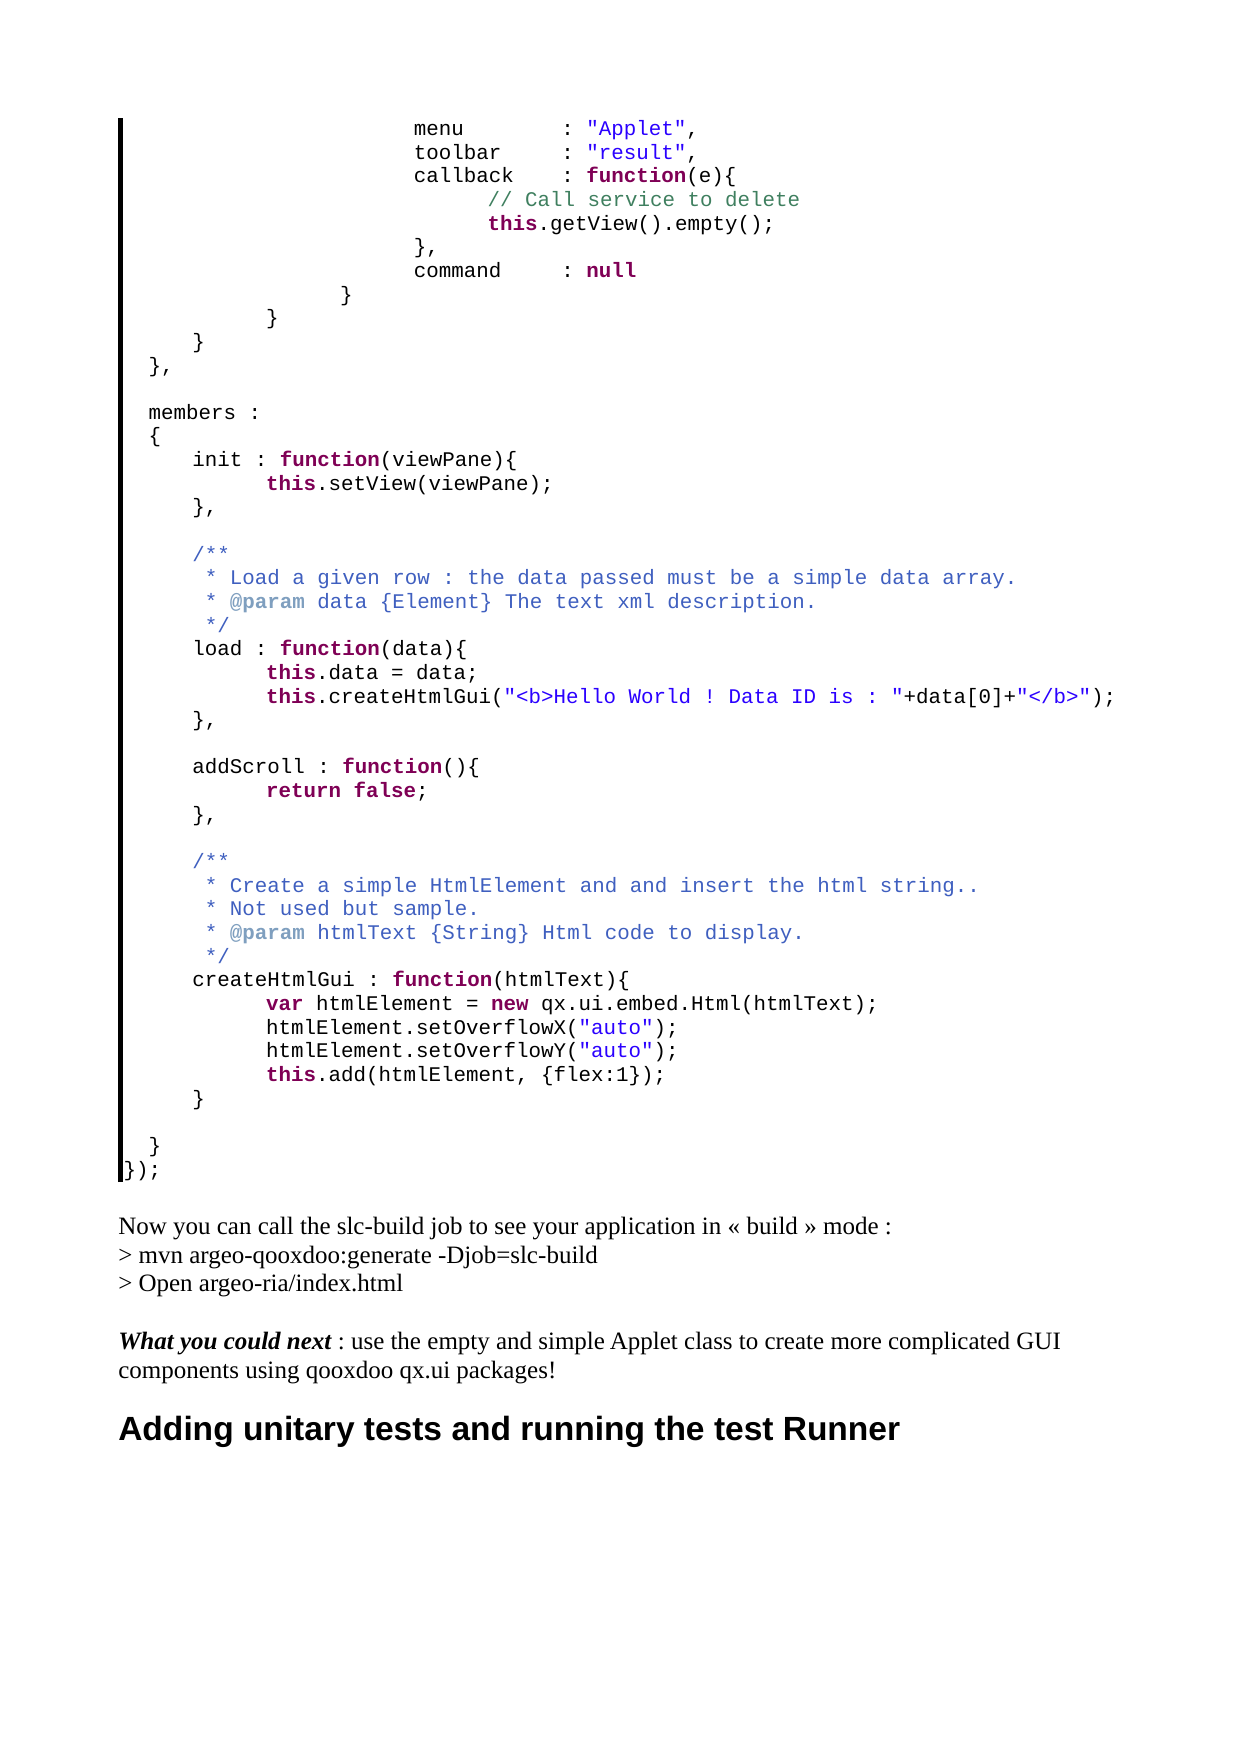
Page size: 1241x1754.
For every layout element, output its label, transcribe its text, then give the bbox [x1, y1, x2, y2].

text init : function(viewPane){ [123, 449, 1122, 473]
text > Open argeo-ria/index.html [118, 1268, 1122, 1297]
text return false; [123, 780, 1122, 804]
text }, [123, 354, 1122, 378]
text this.getView().empty(); [123, 213, 1122, 236]
text htmlElement.setOverflowY("auto"); [123, 1040, 1122, 1064]
text }, [123, 804, 1122, 827]
text > mvn argeo-qooxdoo:generate -Djob=slc-build [118, 1240, 1122, 1268]
text Now you can call the slc-build job to see your application in « build » mode : [118, 1211, 1122, 1240]
text toolbar : "result", [123, 142, 1122, 165]
text */ [123, 946, 1122, 969]
text /** [123, 544, 1122, 567]
text * @param htmlText {String} Html code to display. [123, 922, 1122, 946]
text command : null [123, 260, 1122, 284]
text this.data = data; [123, 662, 1122, 686]
text } [123, 1088, 1122, 1111]
text * Not used but sample. [123, 898, 1122, 922]
text } [123, 1135, 1122, 1158]
text this.setView(viewPane); [123, 473, 1122, 496]
text }); [123, 1158, 1122, 1182]
text // Call service to delete [123, 189, 1122, 213]
text menu : "Applet", [123, 118, 1122, 142]
text }, [123, 236, 1122, 260]
text htmlElement.setOverflowX("auto"); [123, 1017, 1122, 1040]
text */ [123, 615, 1122, 638]
text load : function(data){ [123, 638, 1122, 662]
text } [123, 284, 1122, 307]
text createHtmlGui : function(htmlText){ [123, 969, 1122, 993]
text var htmlElement = new qx.ui.embed.Html(htmlText); [123, 993, 1122, 1017]
text { [123, 426, 1122, 449]
text What you could next : use the empty and simple Applet class to create more complicated GUI components using qooxdoo qx.ui packages! [118, 1326, 1122, 1383]
text }, [123, 496, 1122, 520]
text members : [123, 402, 1122, 426]
subtitle Adding unitary tests and running the test Runner [118, 1408, 1122, 1447]
text * Create a simple HtmlElement and and insert the html string.. [123, 875, 1122, 898]
text }, [123, 709, 1122, 733]
text } [123, 331, 1122, 354]
text this.createHtmlGui("<b>Hello World ! Data ID is : "+data[0]+"</b>"); [123, 686, 1122, 709]
text addScroll : function(){ [123, 757, 1122, 780]
text this.add(htmlElement, {flex:1}); [123, 1064, 1122, 1088]
text callback : function(e){ [123, 165, 1122, 189]
text * Load a given row : the data passed must be a simple data array. [123, 567, 1122, 591]
text * @param data {Element} The text xml description. [123, 591, 1122, 615]
text } [123, 307, 1122, 331]
text /** [123, 851, 1122, 875]
